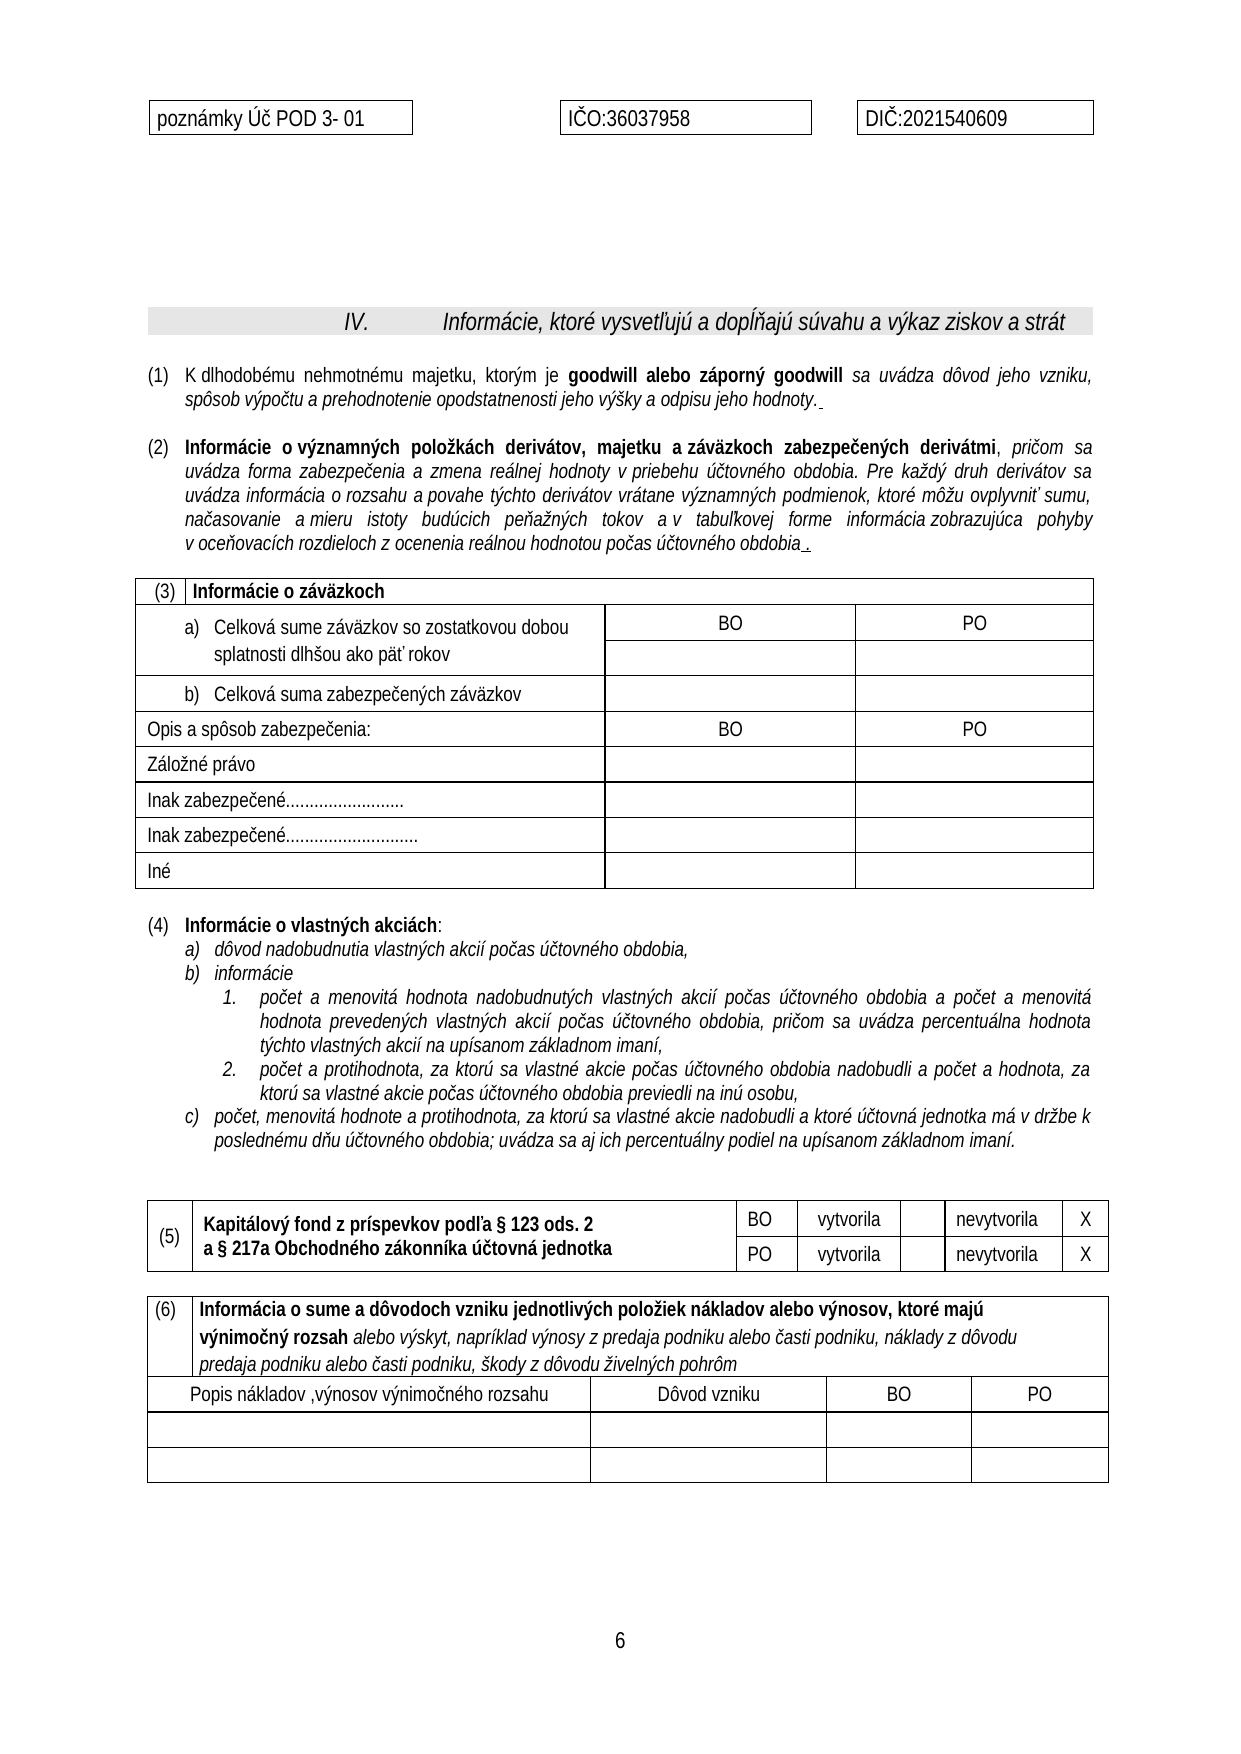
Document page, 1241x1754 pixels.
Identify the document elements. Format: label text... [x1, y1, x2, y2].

table_cell [856, 853, 1093, 888]
table_cell [606, 676, 855, 711]
table_cell Inak zabezpečené......................... [136, 783, 604, 817]
table_header Informácie o záväzkoch [186, 579, 1093, 604]
table_cell [606, 783, 855, 817]
table_cell [148, 1413, 590, 1447]
table_cell Iné [136, 853, 604, 888]
list informácie [185, 961, 1093, 984]
table_header [136, 579, 185, 604]
table_cell Záložné právo [136, 747, 604, 781]
table_cell [148, 1448, 590, 1482]
table_header Informácia o sume a dôvodoch vzniku jednotlivých položiek nákladov alebo výnosov, ktoré majú výnimočný rozsah alebo výskyt, napríklad výnosy z predaja podniku alebo časti podniku, náklady z dôvodu predaja podniku alebo časti podniku, škody z dôvodu živelných pohrôm [193, 1297, 1108, 1376]
table_cell BO [606, 605, 855, 640]
table_cell [606, 818, 855, 852]
list počet, menovitá hodnote a protihodnota, za ktorú sa vlastné akcie nadobudli a ktoré účtovná jednotka má v držbe k poslednému dňu účtovného obdobia; uvádza sa aj ich percentuálny podiel na upísanom základnom imaní. [185, 1104, 1093, 1152]
table_cell [856, 641, 1093, 675]
table_cell [856, 747, 1093, 781]
table_cell [972, 1448, 1108, 1482]
list dôvod nadobudnutia vlastných akcií počas účtovného obdobia, [185, 937, 1093, 961]
table_header nevytvorila [946, 1201, 1062, 1236]
table_cell [901, 1237, 944, 1271]
list Informácie, ktoré vysvetľujú a dopĺňajú súvahu a výkaz ziskov a strát [148, 307, 1093, 335]
table_header Kapitálový fond z príspevkov podľa § 123 ods. 2 a § 217a Obchodného zákonníka účtovná jednotka [193, 1201, 736, 1271]
table_cell [856, 818, 1093, 852]
table_cell Celková sume záväzkov so zostatkovou dobou splatnosti dlhšou ako päť rokov [136, 605, 604, 675]
table_cell vytvorila [798, 1237, 900, 1271]
table_cell Opis a spôsob zabezpečenia: [136, 712, 604, 746]
table_cell [856, 783, 1093, 817]
table_cell BO [827, 1377, 971, 1411]
table_cell Popis nákladov ,výnosov výnimočného rozsahu [148, 1377, 590, 1411]
table_cell [591, 1413, 826, 1447]
table_cell [827, 1413, 971, 1447]
table_header X [1063, 1201, 1108, 1236]
table_header [148, 1201, 192, 1271]
table_cell PO [972, 1377, 1108, 1411]
table_cell [606, 853, 855, 888]
table_header [901, 1201, 944, 1236]
table_cell [972, 1413, 1108, 1447]
table_cell Inak zabezpečené............................ [136, 818, 604, 852]
table_cell BO [606, 712, 855, 746]
table_cell [606, 641, 855, 675]
table_cell [827, 1448, 971, 1482]
table_header vytvorila [798, 1201, 900, 1236]
table_cell PO [737, 1237, 797, 1271]
list počet a menovitá hodnota nadobudnutých vlastných akcií počas účtovného obdobia a počet a menovitá hodnota prevedených vlastných akcií počas účtovného obdobia, pričom sa uvádza percentuálna hodnota týchto vlastných akcií na upísanom základnom imaní, [223, 984, 1093, 1056]
table_cell [606, 747, 855, 781]
table_header [148, 1297, 192, 1376]
list K dlhodobému nehmotnému majetku, ktorým je goodwill alebo záporný goodwill sa uvádza dôvod jeho vzniku, spôsob výpočtu a prehodnotenie opodstatnenosti jeho výšky a odpisu jeho hodnoty. [148, 363, 1093, 411]
table_header BO [737, 1201, 797, 1236]
table_cell nevytvorila [946, 1237, 1062, 1271]
list Informácie o vlastných akciách: [148, 913, 1093, 937]
table_cell [856, 676, 1093, 711]
table_cell PO [856, 605, 1093, 640]
table_cell Celková suma zabezpečených záväzkov [136, 676, 604, 711]
table_cell Dôvod vzniku [591, 1377, 826, 1411]
table_cell X [1063, 1237, 1108, 1271]
table_cell PO [856, 712, 1093, 746]
list Informácie o významných položkách derivátov, majetku a záväzkoch zabezpečených derivátmi, pričom sa uvádza forma zabezpečenia a zmena reálnej hodnoty v priebehu účtovného obdobia. Pre každý druh derivátov sa uvádza informácia o rozsahu a povahe týchto derivátov vrátane významných podmienok, ktoré môžu ovplyvniť sumu, načasovanie a mieru istoty budúcich peňažných tokov a v tabuľkovej forme informácia zobrazujúca pohyby v oceňovacích rozdieloch z ocenenia reálnou hodnotou počas účtovného obdobia . [148, 434, 1093, 554]
list počet a protihodnota, za ktorú sa vlastné akcie počas účtovného obdobia nadobudli a počet a hodnota, za ktorú sa vlastné akcie počas účtovného obdobia previedli na inú osobu, [223, 1056, 1093, 1104]
table_cell [591, 1448, 826, 1482]
